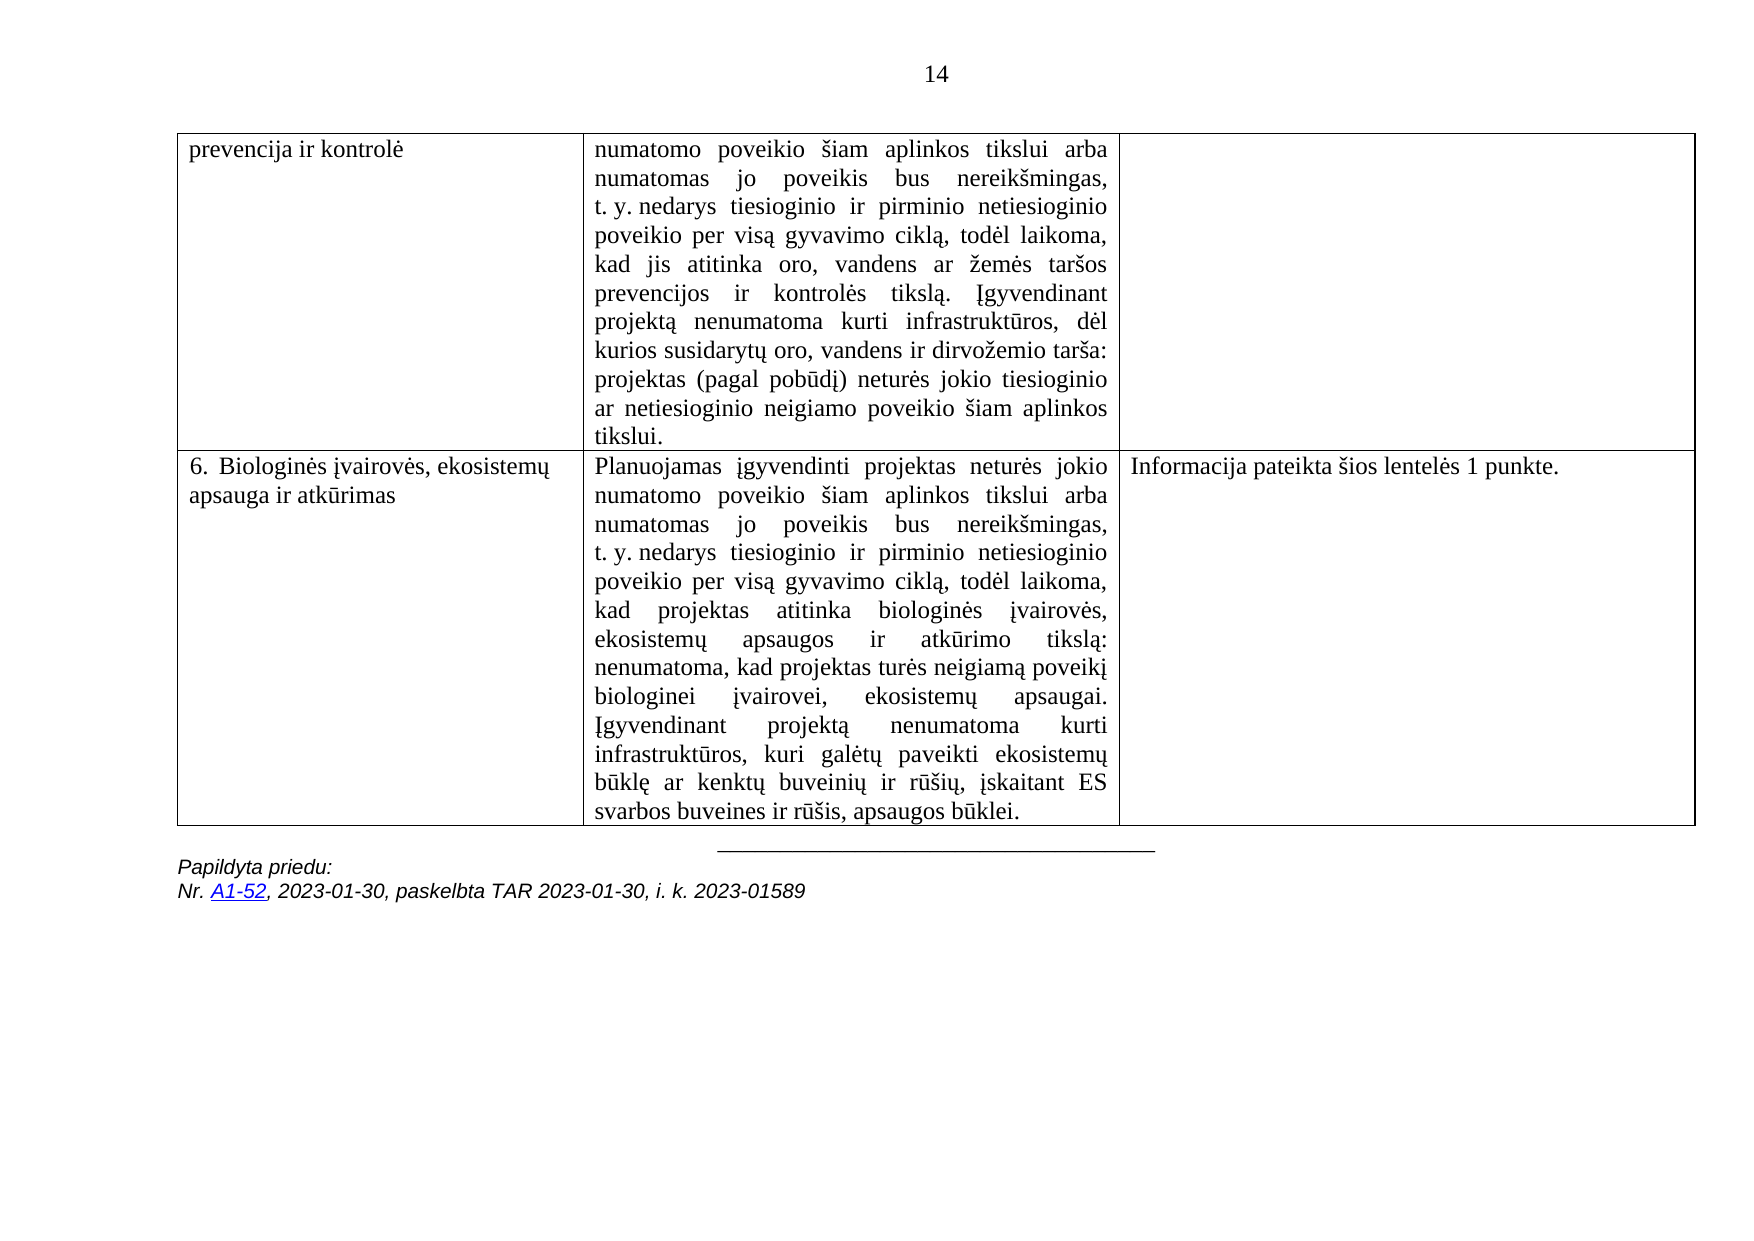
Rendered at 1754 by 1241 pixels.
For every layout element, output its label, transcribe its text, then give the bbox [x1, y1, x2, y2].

text Nr. A1-52, 2023-01-30, paskelbta TAR 2023-01-30, i. k. 2023-01589 [177, 879, 1695, 903]
text ___________________________________ [177, 826, 1695, 855]
table_cell prevencija ir kontrolė [178, 134, 583, 450]
table_cell [1120, 134, 1694, 450]
table_cell 6. Biologinės įvairovės, ekosistemų apsauga ir atkūrimas [178, 451, 583, 825]
table_cell Planuojamas įgyvendinti projektas neturės jokio numatomo poveikio šiam aplinkos tikslui arba numatomas jo poveikis bus nereikšmingas, t. y. nedarys tiesioginio ir pirminio netiesioginio poveikio per visą gyvavimo ciklą, todėl laikoma, kad projektas atitinka biologinės įvairovės, ekosistemų apsaugos ir atkūrimo tikslą: nenumatoma, kad projektas turės neigiamą poveikį biologinei įvairovei, ekosistemų apsaugai. Įgyvendinant projektą nenumatoma kurti infrastruktūros, kuri galėtų paveikti ekosistemų būklę ar kenktų buveinių ir rūšių, įskaitant ES svarbos buveines ir rūšis, apsaugos būklei. [584, 451, 1119, 825]
table_cell numatomo poveikio šiam aplinkos tikslui arba numatomas jo poveikis bus nereikšmingas, t. y. nedarys tiesioginio ir pirminio netiesioginio poveikio per visą gyvavimo ciklą, todėl laikoma, kad jis atitinka oro, vandens ar žemės taršos prevencijos ir kontrolės tikslą. Įgyvendinant projektą nenumatoma kurti infrastruktūros, dėl kurios susidarytų oro, vandens ir dirvožemio tarša: projektas (pagal pobūdį) neturės jokio tiesioginio ar netiesioginio neigiamo poveikio šiam aplinkos tikslui. [584, 134, 1119, 450]
text Papildyta priedu: [177, 855, 1695, 879]
table_cell Informacija pateikta šios lentelės 1 punkte. [1120, 451, 1694, 825]
